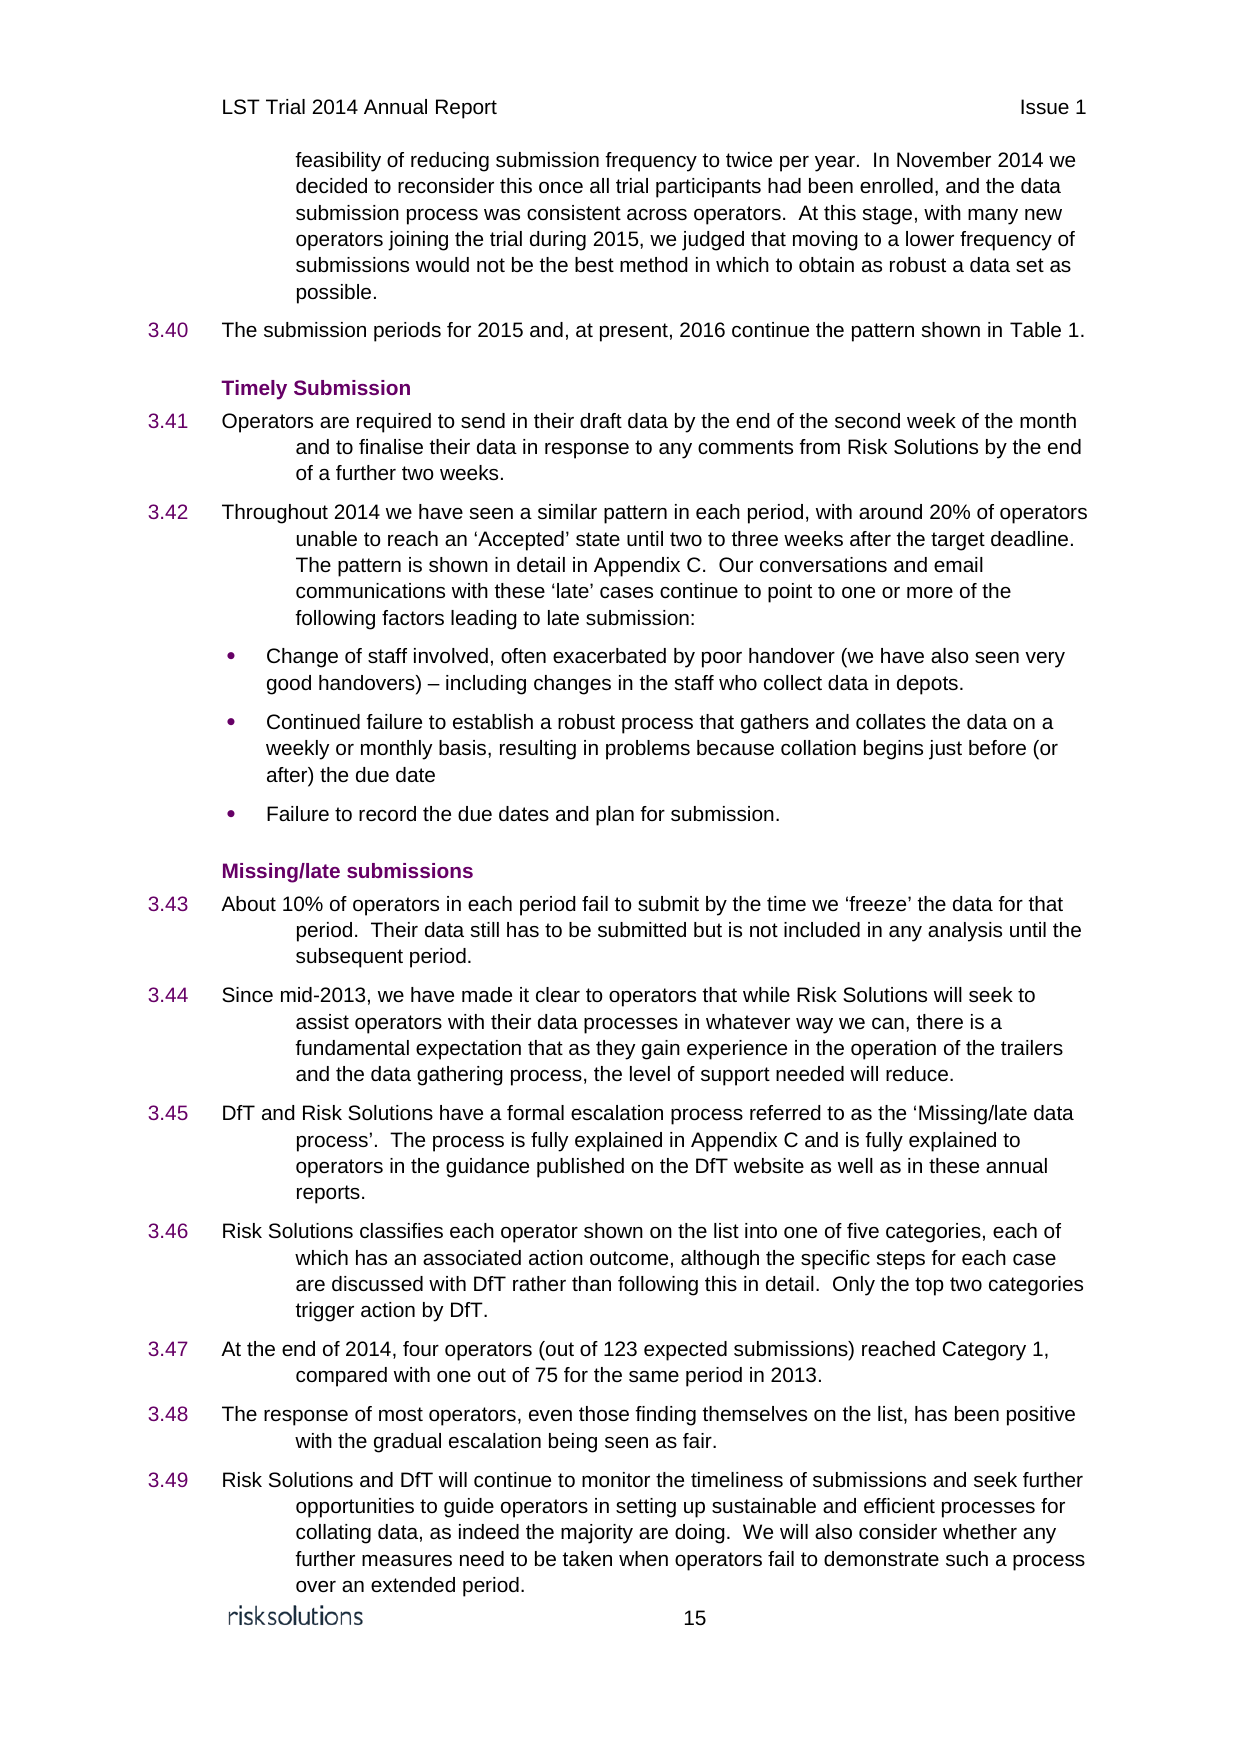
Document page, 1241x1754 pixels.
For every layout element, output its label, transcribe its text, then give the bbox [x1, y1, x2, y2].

list Since mid-2013, we have made it clear to operators that while Risk Solutions will seek to assist operators with their data processes in whatever way we can, there is a fundamental expectation that as they gain experience in the operation of the trailers and the data gathering process, the level of support needed will reduce. [148, 983, 1092, 1086]
list Operators are required to send in their draft data by the end of the second week of the month and to finalise their data in response to any comments from Risk Solutions by the end of a further two weeks. [148, 408, 1092, 485]
list Throughout 2014 we have seen a similar pattern in each period, with around 20% of operators unable to reach an ‘Accepted’ state until two to three weeks after the target deadline. The pattern is shown in detail in Appendix C. Our conversations and email communications with these ‘late’ cases continue to point to one or more of the following factors leading to late submission: [148, 500, 1092, 629]
subtitle Missing/late submissions [221, 859, 1092, 883]
list The response of most operators, even those finding themselves on the list, has been positive with the gradual escalation being seen as fair. [148, 1402, 1092, 1452]
list feasibility of reducing submission frequency to twice per year. In November 2014 we decided to reconsider this once all trial participants had been enrolled, and the data submission process was consistent across operators. At this stage, with many new operators joining the trial during 2015, we judged that moving to a lower frequency of submissions would not be the best method in which to obtain as robust a data set as possible. [148, 148, 1092, 303]
subtitle Timely Submission [221, 376, 1092, 400]
list DfT and Risk Solutions have a formal escalation process referred to as the ‘Missing/late data process’. The process is fully explained in Appendix C and is fully explained to operators in the guidance published on the DfT website as well as in these annual reports. [148, 1101, 1092, 1204]
list Risk Solutions and DfT will continue to monitor the timeliness of submissions and seek further opportunities to guide operators in setting up sustainable and efficient processes for collating data, as indeed the majority are doing. We will also consider whether any further measures need to be taken when operators fail to demonstrate such a process over an extended period. [148, 1467, 1092, 1597]
list Failure to record the due dates and plan for submission. [227, 801, 1092, 825]
list About 10% of operators in each period fail to submit by the time we ‘freeze’ the data for that period. Their data still has to be submitted but is not included in any analysis until the subsequent period. [148, 892, 1092, 968]
list Change of staff involved, often exacerbated by poor handover (we have also seen very good handovers) – including changes in the staff who collect data in depots. [227, 644, 1092, 695]
list Continued failure to establish a robust process that gathers and collates the data on a weekly or monthly basis, resulting in problems because collation begins just before (or after) the due date [227, 710, 1092, 786]
list The submission periods for 2015 and, at present, 2016 continue the pattern shown in Table 1. [148, 318, 1092, 342]
list At the end of 2014, four operators (out of 123 expected submissions) reached Category 1, compared with one out of 75 for the same period in 2013. [148, 1337, 1092, 1387]
list Risk Solutions classifies each operator shown on the list into one of five categories, each of which has an associated action outcome, although the specific steps for each case are discussed with DfT rather than following this in detail. Only the top two categories trigger action by DfT. [148, 1219, 1092, 1322]
